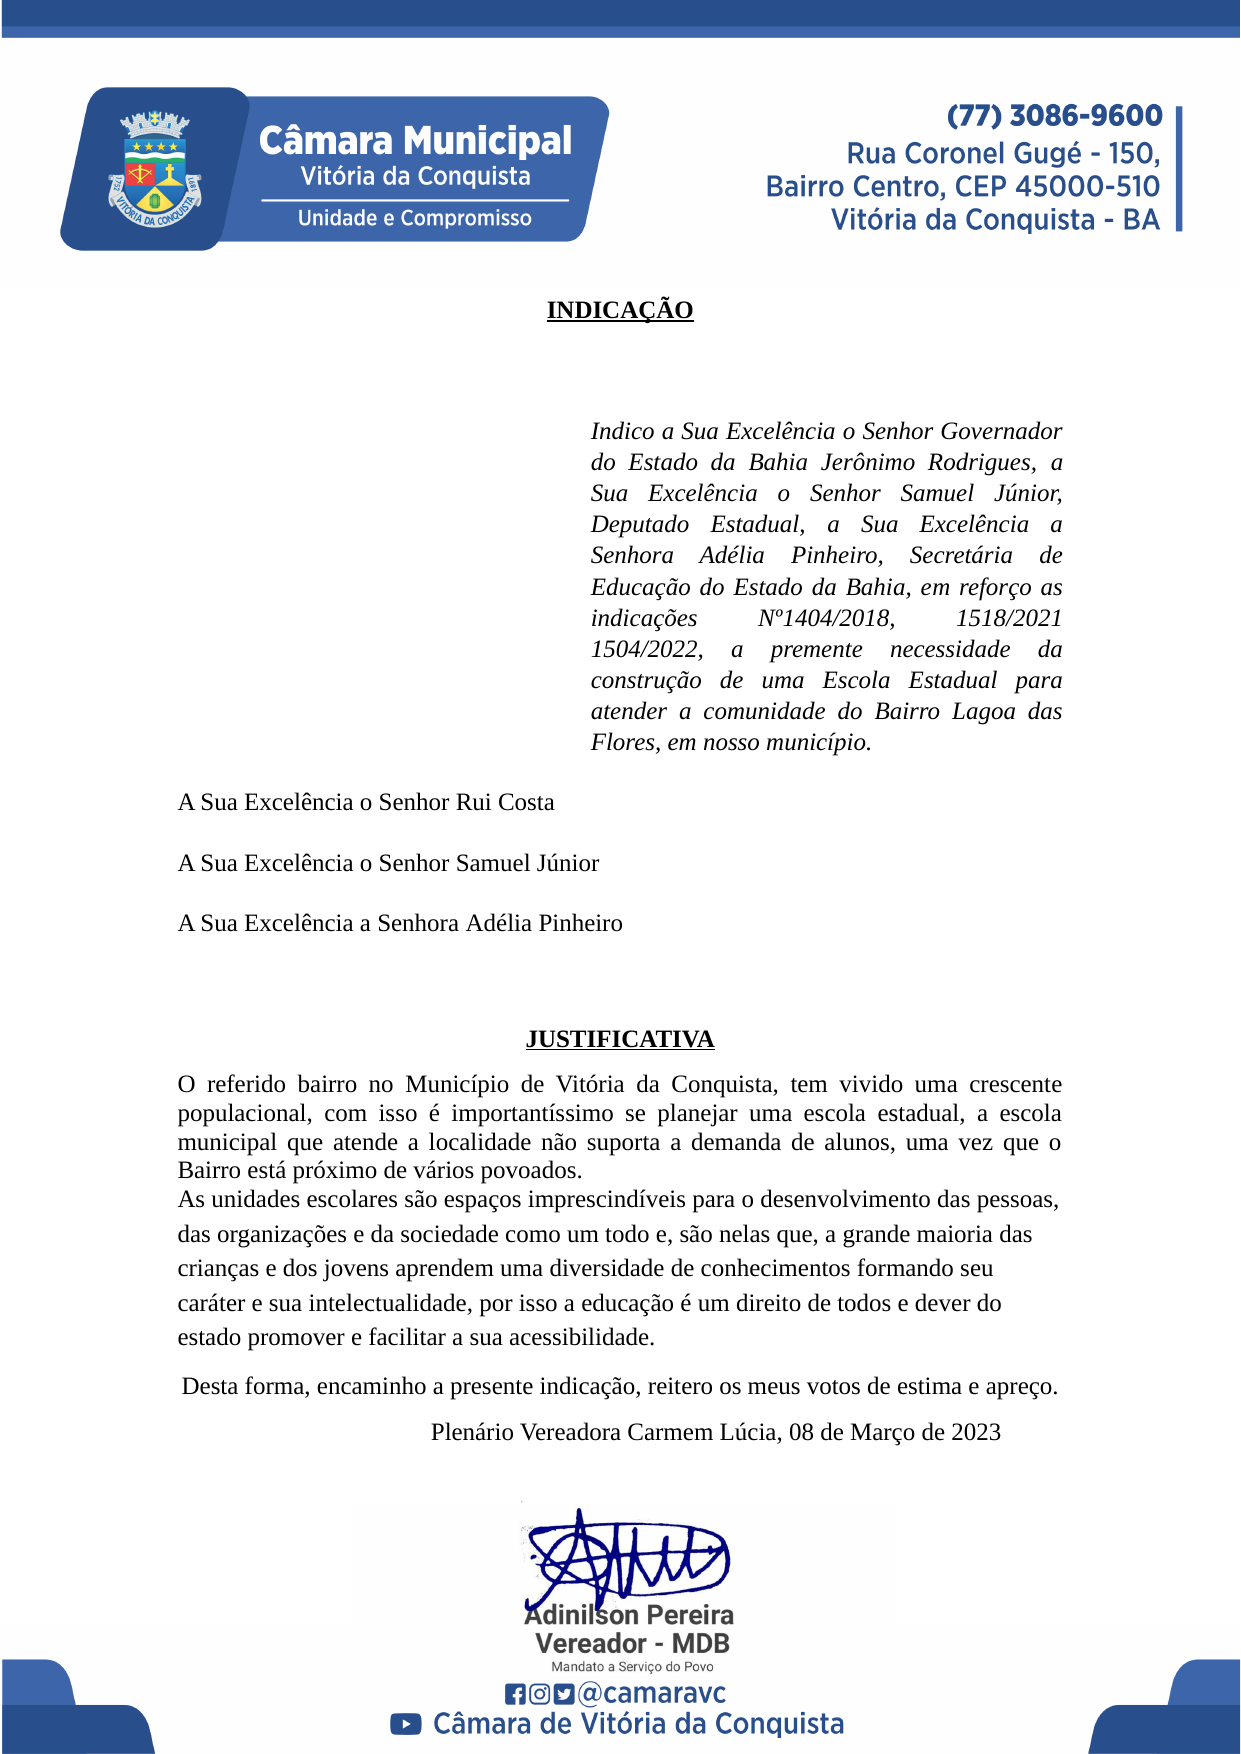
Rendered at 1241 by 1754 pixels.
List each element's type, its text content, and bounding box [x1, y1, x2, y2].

picture [2, 1501, 1241, 1754]
text A Sua Excelência o Senhor Samuel Júnior [177, 848, 1063, 877]
text Indico a Sua Excelência o Senhor Governador do Estado da Bahia Jerônimo Rodrigues, a Sua Excelência o Senhor Samuel Júnior, Deputado Estadual, a Sua Excelência a Senhora Adélia Pinheiro, Secretária de Educação do Estado da Bahia, em reforço as indicações Nº1404/2018, 1518/2021 1504/2022, a premente necessidade da construção de uma Escola Estadual para atender a comunidade do Bairro Lagoa das Flores, em nosso município. [591, 416, 1063, 756]
text JUSTIFICATIVA [177, 1024, 1063, 1053]
text Desta forma, encaminho a presente indicação, reitero os meus votos de estima e apreço. [177, 1371, 1063, 1400]
text As unidades escolares são espaços imprescindíveis para o desenvolvimento das pessoas, das organizações e da sociedade como um todo e, são nelas que, a grande maioria das crianças e dos jovens aprendem uma diversidade de conhecimentos formando seu caráter e sua intelectualidade, por isso a educação é um direito de todos e dever do estado promover e facilitar a sua acessibilidade. [177, 1184, 1063, 1351]
text INDICAÇÃO [177, 295, 1063, 324]
text A Sua Excelência o Senhor Rui Costa [177, 787, 1063, 816]
text Plenário Vereadora Carmem Lúcia, 08 de Março de 2023 [177, 1417, 1063, 1445]
text A Sua Excelência a Senhora Adélia Pinheiro [177, 908, 1063, 937]
picture [1, 0, 1240, 288]
text O referido bairro no Município de Vitória da Conquista, tem vivido uma crescente populacional, com isso é importantíssimo se planejar uma escola estadual, a escola municipal que atende a localidade não suporta a demanda de alunos, uma vez que o Bairro está próximo de vários povoados. [177, 1069, 1063, 1184]
